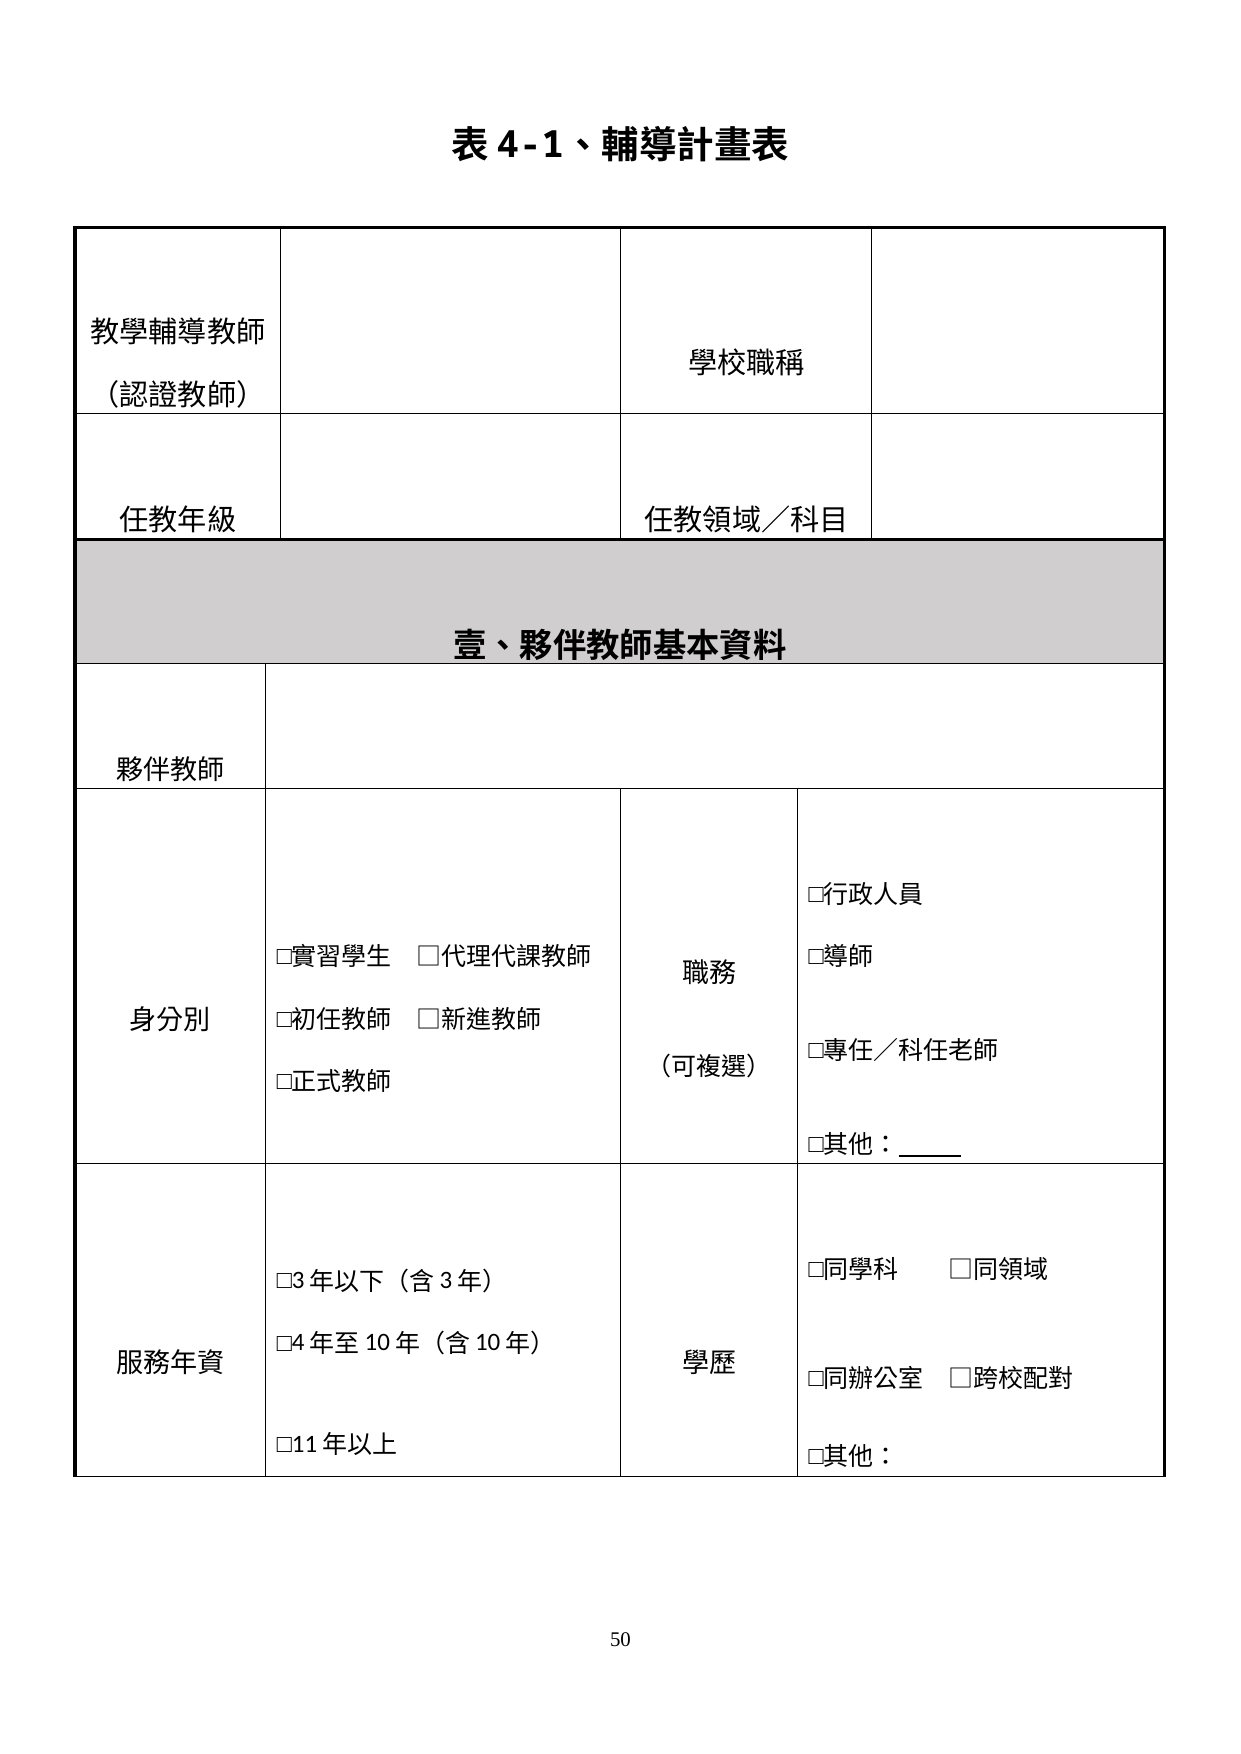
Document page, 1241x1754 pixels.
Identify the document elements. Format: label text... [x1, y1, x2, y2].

table_cell 職務 （可複選） [621, 789, 797, 1163]
table_cell [872, 414, 1163, 538]
table_cell □同學科 □同領域 □同辦公室 □跨校配對 □其他： [798, 1164, 1163, 1476]
table_header 學校職稱 [621, 229, 871, 413]
table_cell 夥伴教師 [77, 664, 265, 788]
table_cell □實習學生 □代理代課教師 □初任教師 □新進教師 □正式教師 [266, 789, 620, 1163]
table_cell 身分別 [77, 789, 265, 1163]
table_header [281, 229, 620, 413]
table_header [872, 229, 1163, 413]
table_cell [281, 414, 620, 538]
table_cell □行政人員 □導師 □專任∕科任老師 □其他： [798, 789, 1163, 1163]
table_cell 壹、夥伴教師基本資料 [77, 541, 1163, 663]
table_cell [266, 664, 1163, 788]
table_cell 任教年級 [77, 414, 280, 538]
table_cell 學歷 [621, 1164, 797, 1476]
text 表4-1、輔導計畫表 [75, 101, 1165, 163]
table_cell 任教領域∕科目 [621, 414, 871, 538]
table_cell □3年以下（含3年） □4年至10年（含10年） □11年以上 [266, 1164, 620, 1476]
table_cell 服務年資 [77, 1164, 265, 1476]
table_header 教學輔導教師 （認證教師） [77, 229, 280, 413]
